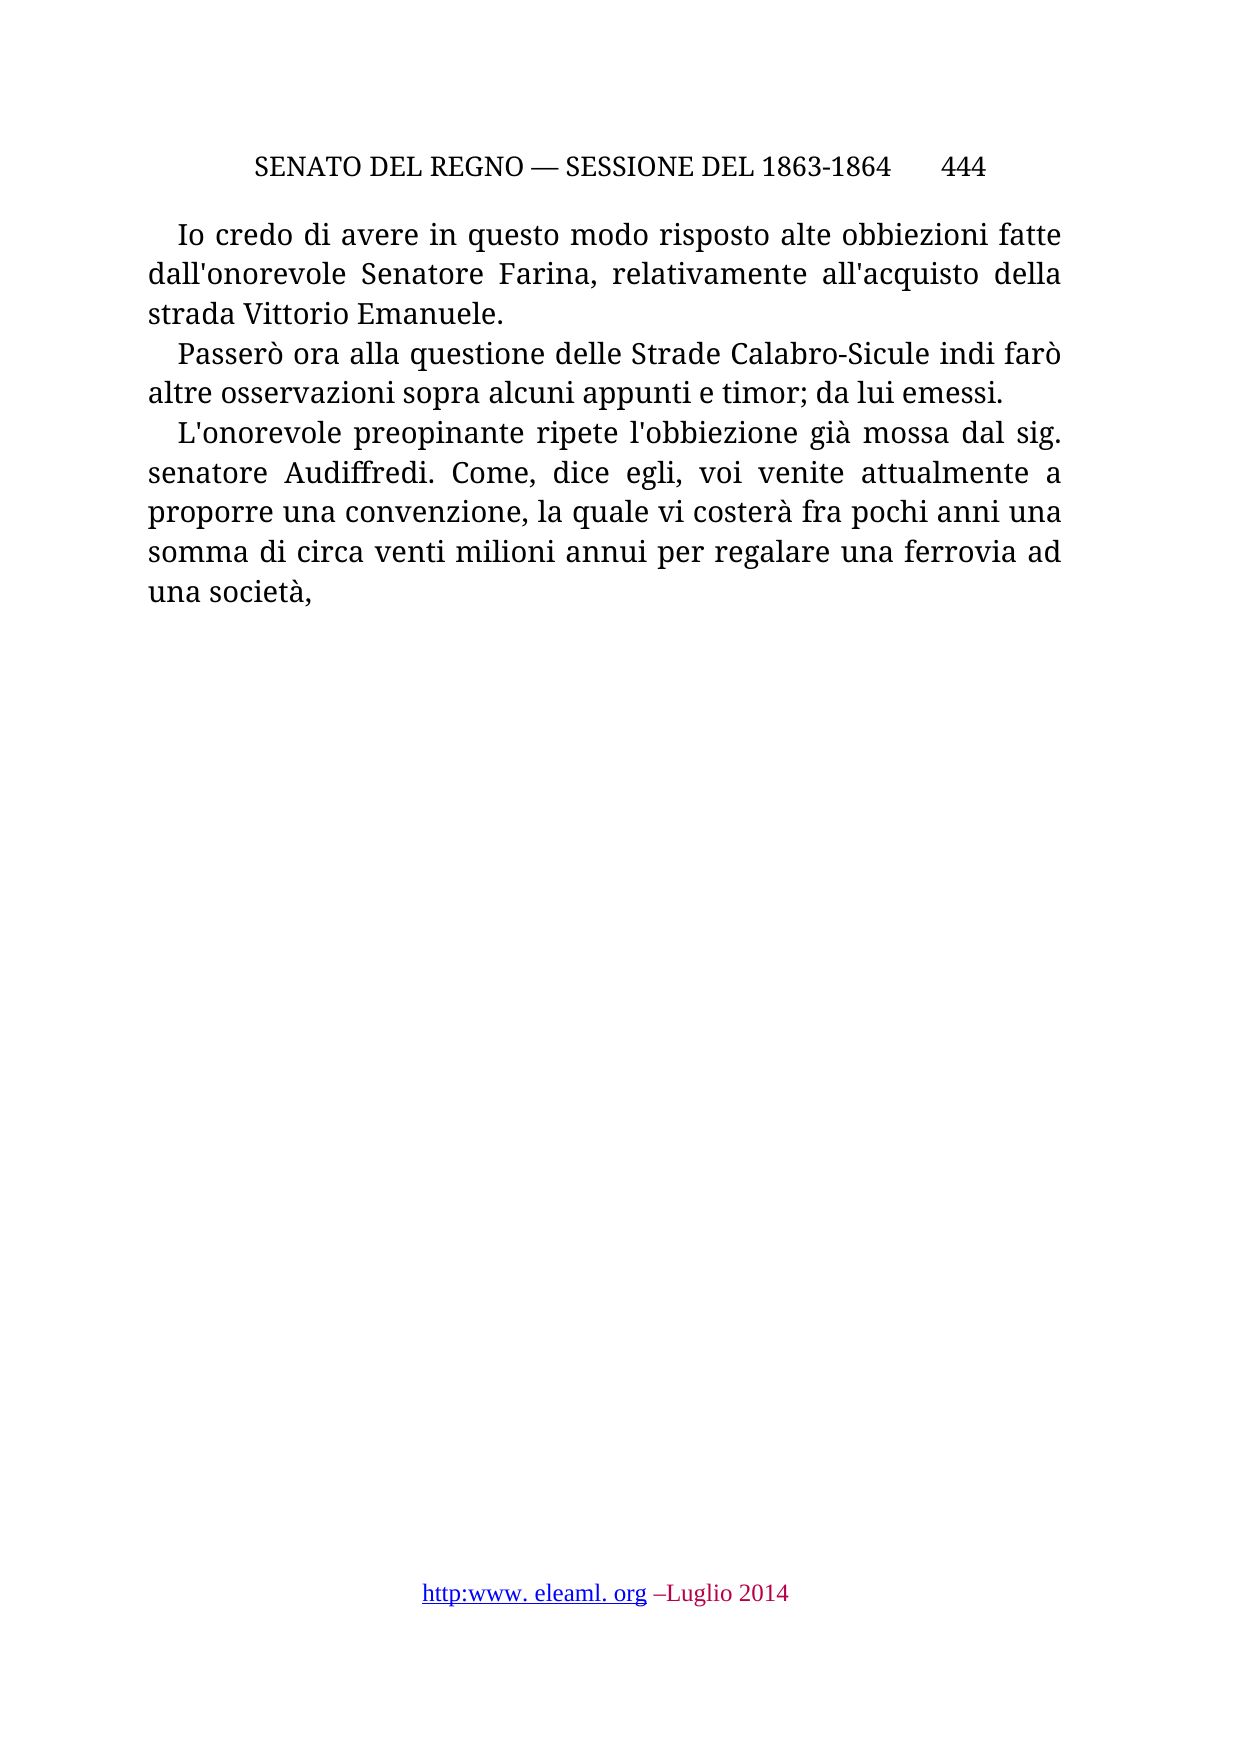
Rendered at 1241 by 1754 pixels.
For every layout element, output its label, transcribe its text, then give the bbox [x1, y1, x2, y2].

text Io credo di avere in questo modo risposto alte obbiezioni fatte dall'onorevole Senatore Farina, relativamente all'acquisto della strada Vittorio Emanuele. [148, 214, 1063, 333]
text Passerò ora alla questione delle Strade Calabro-Sicule indi farò altre osservazioni sopra alcuni appunti e timor; da lui emessi. [148, 333, 1063, 412]
text L'onorevole preopinante ripete l'obbiezione già mossa dal sig. senatore Audiffredi. Come, dice egli, voi venite attualmente a proporre una convenzione, la quale vi costerà fra pochi anni una somma di circa venti milioni annui per regalare una ferrovia ad una società, [148, 412, 1063, 611]
